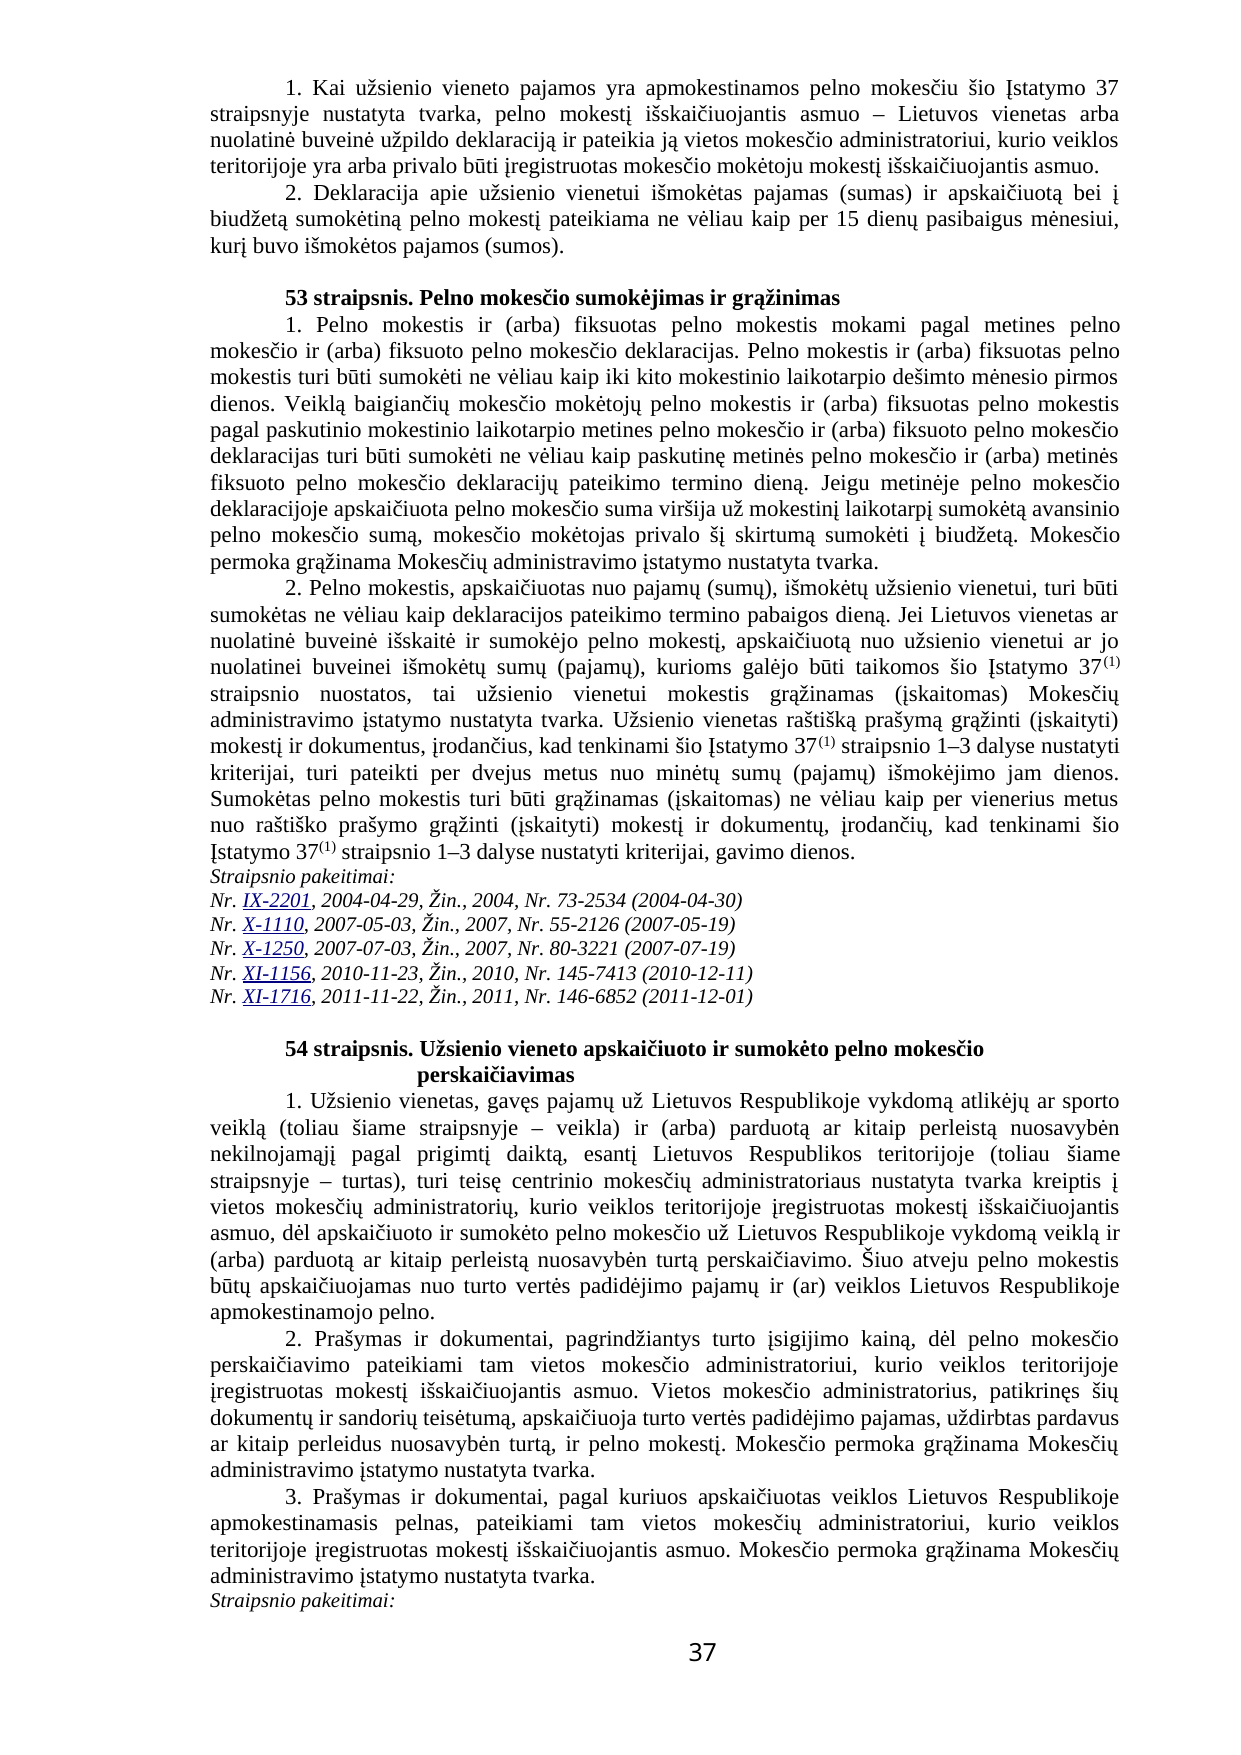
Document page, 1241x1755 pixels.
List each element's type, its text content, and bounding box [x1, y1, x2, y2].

text 3. Prašymas ir dokumentai, pagal kuriuos apskaičiuotas veiklos Lietuvos Respublikoje apmokestinamasis pelnas, pateikiami tam vietos mokesčių administratoriui, kurio veiklos teritorijoje įregistruotas mokestį išskaičiuojantis asmuo. Mokesčio permoka grąžinama Mokesčių administravimo įstatymo nustatyta tvarka. [210, 1483, 1120, 1588]
text 1. Pelno mokestis ir (arba) fiksuotas pelno mokestis mokami pagal metines pelno mokesčio ir (arba) fiksuoto pelno mokesčio deklaracijas. Pelno mokestis ir (arba) fiksuotas pelno mokestis turi būti sumokėti ne vėliau kaip iki kito mokestinio laikotarpio dešimto mėnesio pirmos dienos. Veiklą baigiančių mokesčio mokėtojų pelno mokestis ir (arba) fiksuotas pelno mokestis pagal paskutinio mokestinio laikotarpio metines pelno mokesčio ir (arba) fiksuoto pelno mokesčio deklaracijas turi būti sumokėti ne vėliau kaip paskutinę metinės pelno mokesčio ir (arba) metinės fiksuoto pelno mokesčio deklaracijų pateikimo termino dieną. Jeigu metinėje pelno mokesčio deklaracijoje apskaičiuota pelno mokesčio suma viršija už mokestinį laikotarpį sumokėtą avansinio pelno mokesčio sumą, mokesčio mokėtojas privalo šį skirtumą sumokėti į biudžetą. Mokesčio permoka grąžinama Mokesčių administravimo įstatymo nustatyta tvarka. [210, 311, 1120, 574]
text Nr. XI-1716, 2011-11-22, Žin., 2011, Nr. 146-6852 (2011-12-01) [210, 984, 1120, 1008]
text Nr. X-1250, 2007-07-03, Žin., 2007, Nr. 80-3221 (2007-07-19) [210, 936, 1120, 960]
text 2. Pelno mokestis, apskaičiuotas nuo pajamų (sumų), išmokėtų užsienio vienetui, turi būti sumokėtas ne vėliau kaip deklaracijos pateikimo termino pabaigos dieną. Jei Lietuvos vienetas ar nuolatinė buveinė išskaitė ir sumokėjo pelno mokestį, apskaičiuotą nuo užsienio vienetui ar jo nuolatinei buveinei išmokėtų sumų (pajamų), kurioms galėjo būti taikomos šio Įstatymo 37(1) straipsnio nuostatos, tai užsienio vienetui mokestis grąžinamas (įskaitomas) Mokesčių administravimo įstatymo nustatyta tvarka. Užsienio vienetas raštišką prašymą grąžinti (įskaityti) mokestį ir dokumentus, įrodančius, kad tenkinami šio Įstatymo 37(1) straipsnio 1–3 dalyse nustatyti kriterijai, turi pateikti per dvejus metus nuo minėtų sumų (pajamų) išmokėjimo jam dienos. Sumokėtas pelno mokestis turi būti grąžinamas (įskaitomas) ne vėliau kaip per vienerius metus nuo raštiško prašymo grąžinti (įskaityti) mokestį ir dokumentų, įrodančių, kad tenkinami šio Įstatymo 37(1) straipsnio 1–3 dalyse nustatyti kriterijai, gavimo dienos. [210, 574, 1120, 864]
text Nr. IX-2201, 2004-04-29, Žin., 2004, Nr. 73-2534 (2004-04-30) [210, 888, 1120, 912]
text 2. Deklaracija apie užsienio vienetui išmokėtas pajamas (sumas) ir apskaičiuotą bei į biudžetą sumokėtiną pelno mokestį pateikiama ne vėliau kaip per 15 dienų pasibaigus mėnesiui, kurį buvo išmokėtos pajamos (sumos). [210, 179, 1120, 258]
text perskaičiavimas [417, 1061, 1120, 1088]
text Nr. X-1110, 2007-05-03, Žin., 2007, Nr. 55-2126 (2007-05-19) [210, 912, 1120, 936]
text 1. Kai užsienio vieneto pajamos yra apmokestinamos pelno mokesčiu šio Įstatymo 37 straipsnyje nustatyta tvarka, pelno mokestį išskaičiuojantis asmuo – Lietuvos vienetas arba nuolatinė buveinė užpildo deklaraciją ir pateikia ją vietos mokesčio administratoriui, kurio veiklos teritorijoje yra arba privalo būti įregistruotas mokesčio mokėtoju mokestį išskaičiuojantis asmuo. [210, 73, 1120, 179]
text 54 straipsnis. Užsienio vieneto apskaičiuoto ir sumokėto pelno mokesčio [285, 1035, 1120, 1061]
text Straipsnio pakeitimai: [210, 1588, 1120, 1612]
text 1. Užsienio vienetas, gavęs pajamų už Lietuvos Respublikoje vykdomą atlikėjų ar sporto veiklą (toliau šiame straipsnyje – veikla) ir (arba) parduotą ar kitaip perleistą nuosavybėn nekilnojamąjį pagal prigimtį daiktą, esantį Lietuvos Respublikos teritorijoje (toliau šiame straipsnyje – turtas), turi teisę centrinio mokesčių administratoriaus nustatyta tvarka kreiptis į vietos mokesčių administratorių, kurio veiklos teritorijoje įregistruotas mokestį išskaičiuojantis asmuo, dėl apskaičiuoto ir sumokėto pelno mokesčio už Lietuvos Respublikoje vykdomą veiklą ir (arba) parduotą ar kitaip perleistą nuosavybėn turtą perskaičiavimo. Šiuo atveju pelno mokestis būtų apskaičiuojamas nuo turto vertės padidėjimo pajamų ir (ar) veiklos Lietuvos Respublikoje apmokestinamojo pelno. [210, 1088, 1120, 1325]
text 53 straipsnis. Pelno mokesčio sumokėjimas ir grąžinimas [210, 284, 1120, 311]
text Straipsnio pakeitimai: [210, 864, 1120, 888]
text Nr. XI-1156, 2010-11-23, Žin., 2010, Nr. 145-7413 (2010-12-11) [210, 960, 1120, 984]
text 2. Prašymas ir dokumentai, pagrindžiantys turto įsigijimo kainą, dėl pelno mokesčio perskaičiavimo pateikiami tam vietos mokesčio administratoriui, kurio veiklos teritorijoje įregistruotas mokestį išskaičiuojantis asmuo. Vietos mokesčio administratorius, patikrinęs šių dokumentų ir sandorių teisėtumą, apskaičiuoja turto vertės padidėjimo pajamas, uždirbtas pardavus ar kitaip perleidus nuosavybėn turtą, ir pelno mokestį. Mokesčio permoka grąžinama Mokesčių administravimo įstatymo nustatyta tvarka. [210, 1325, 1120, 1483]
